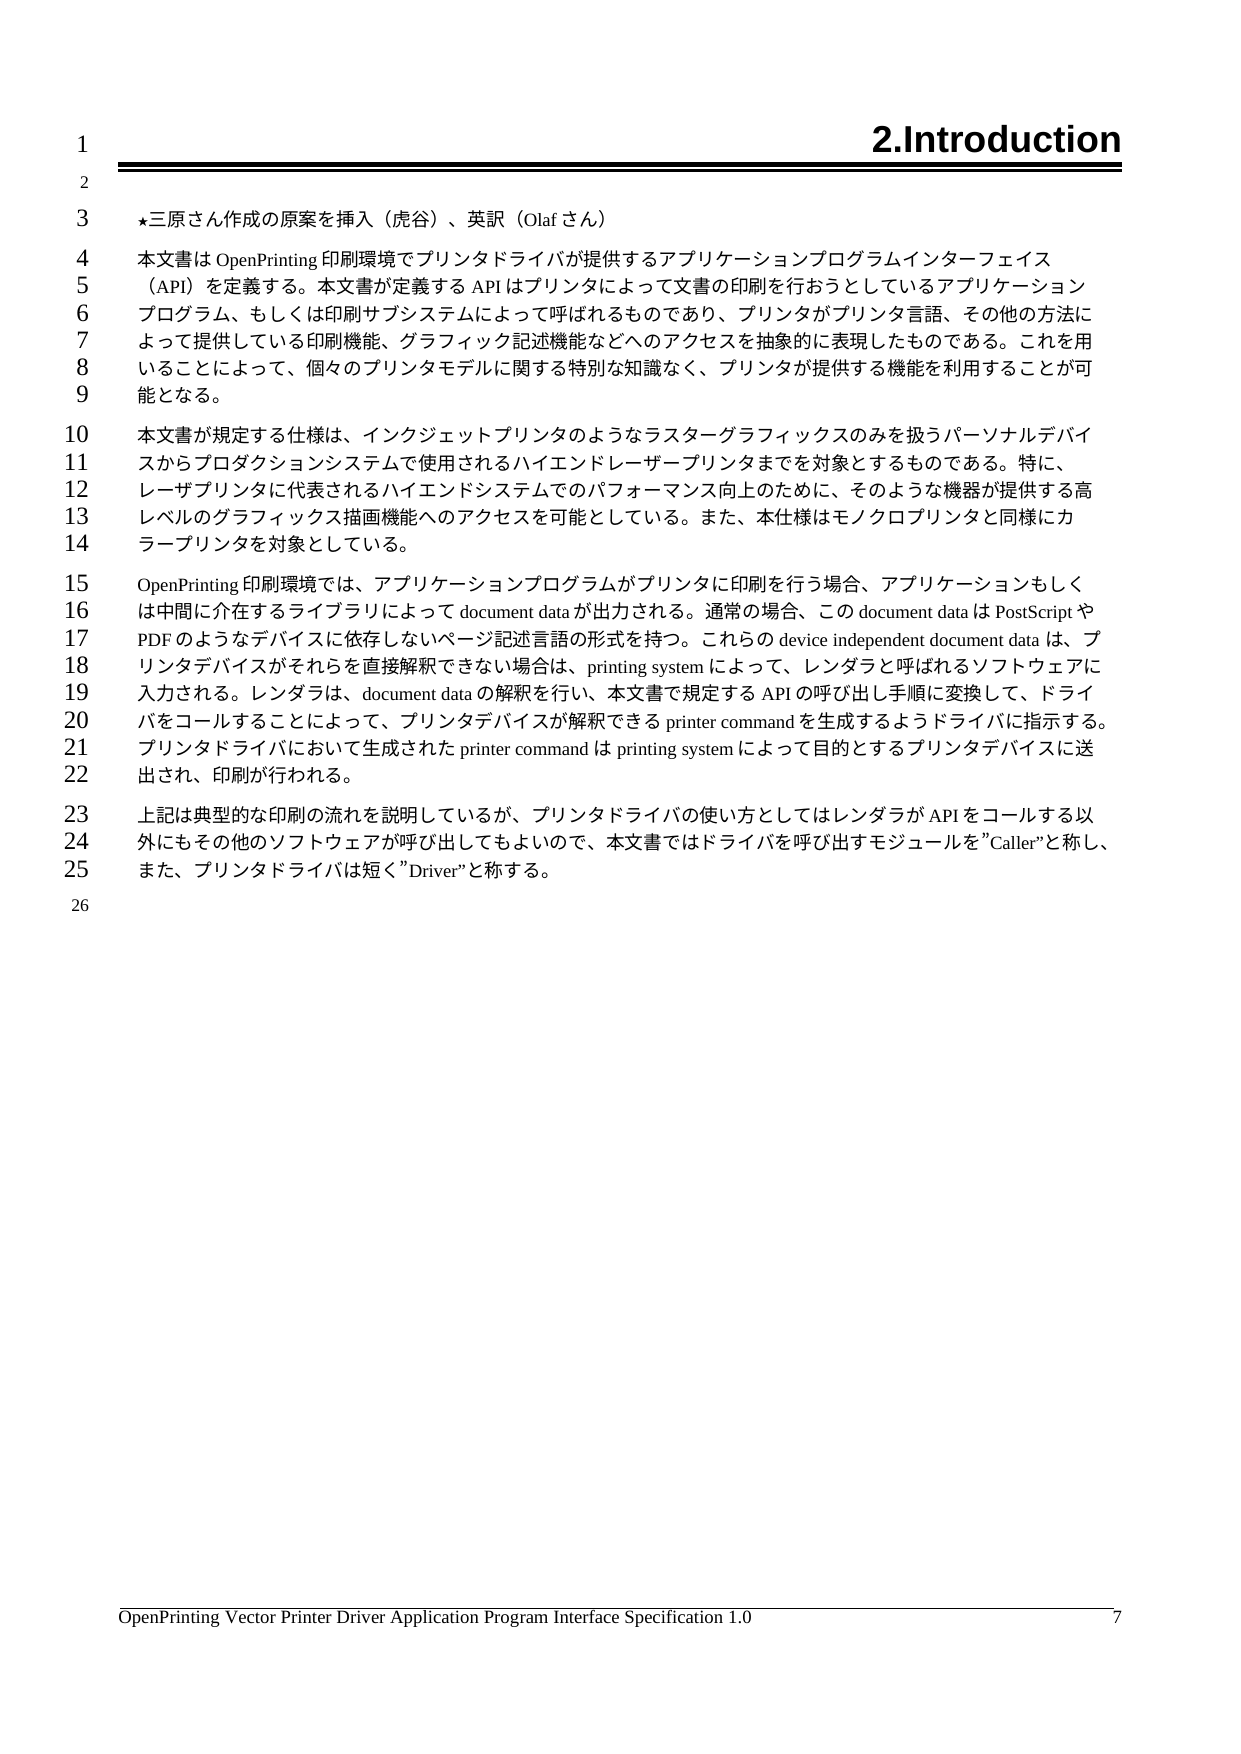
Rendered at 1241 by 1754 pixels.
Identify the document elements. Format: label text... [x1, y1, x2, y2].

subtitle Introduction [118, 118, 1122, 162]
text 本文書はOpenPrinting印刷環境でプリンタドライバが提供するアプリケーションプログラムインターフェイス（API）を定義する。本文書が定義するAPIはプリンタによって文書の印刷を行おうとしているアプリケーションプログラム、もしくは印刷サブシステムによって呼ばれるものであり、プリンタがプリンタ言語、その他の方法によって提供している印刷機能、グラフィック記述機能などへのアクセスを抽象的に表現したものである。これを用いることによって、個々のプリンタモデルに関する特別な知識なく、プリンタが提供する機能を利用することが可能となる。 [137, 244, 1103, 408]
text OpenPrinting印刷環境では、アプリケーションプログラムがプリンタに印刷を行う場合、アプリケーションもしくは中間に介在するライブラリによってdocument dataが出力される。通常の場合、このdocument dataはPostScriptやPDFのようなデバイスに依存しないページ記述言語の形式を持つ。これらのdevice independent document data は、プリンタデバイスがそれらを直接解釈できない場合は、printing system によって、レンダラと呼ばれるソフトウェアに入力される。レンダラは、document dataの解釈を行い、本文書で規定するAPIの呼び出し手順に変換して、ドライバをコールすることによって、プリンタデバイスが解釈できるprinter commandを生成するようドライバに指示する。プリンタドライバにおいて生成された printer command は printing systemによって目的とするプリンタデバイスに送出され、印刷が行われる。 [137, 570, 1103, 788]
text ★三原さん作成の原案を挿入（虎谷）、英訳（Olafさん） [137, 205, 1103, 232]
text 本文書が規定する仕様は、インクジェットプリンタのようなラスターグラフィックスのみを扱うパーソナルデバイスからプロダクションシステムで使用されるハイエンドレーザープリンタまでを対象とするものである。特に、レーザプリンタに代表されるハイエンドシステムでのパフォーマンス向上のために、そのような機器が提供する高レベルのグラフィックス描画機能へのアクセスを可能としている。また、本仕様はモノクロプリンタと同様にカラープリンタを対象としている。 [137, 421, 1103, 557]
text 上記は典型的な印刷の流れを説明しているが、プリンタドライバの使い方としてはレンダラがAPIをコールする以外にもその他のソフトウェアが呼び出してもよいので、本文書ではドライバを呼び出すモジュールを”Caller”と称し、また、プリンタドライバは短く”Driver”と称する。 [137, 801, 1103, 882]
